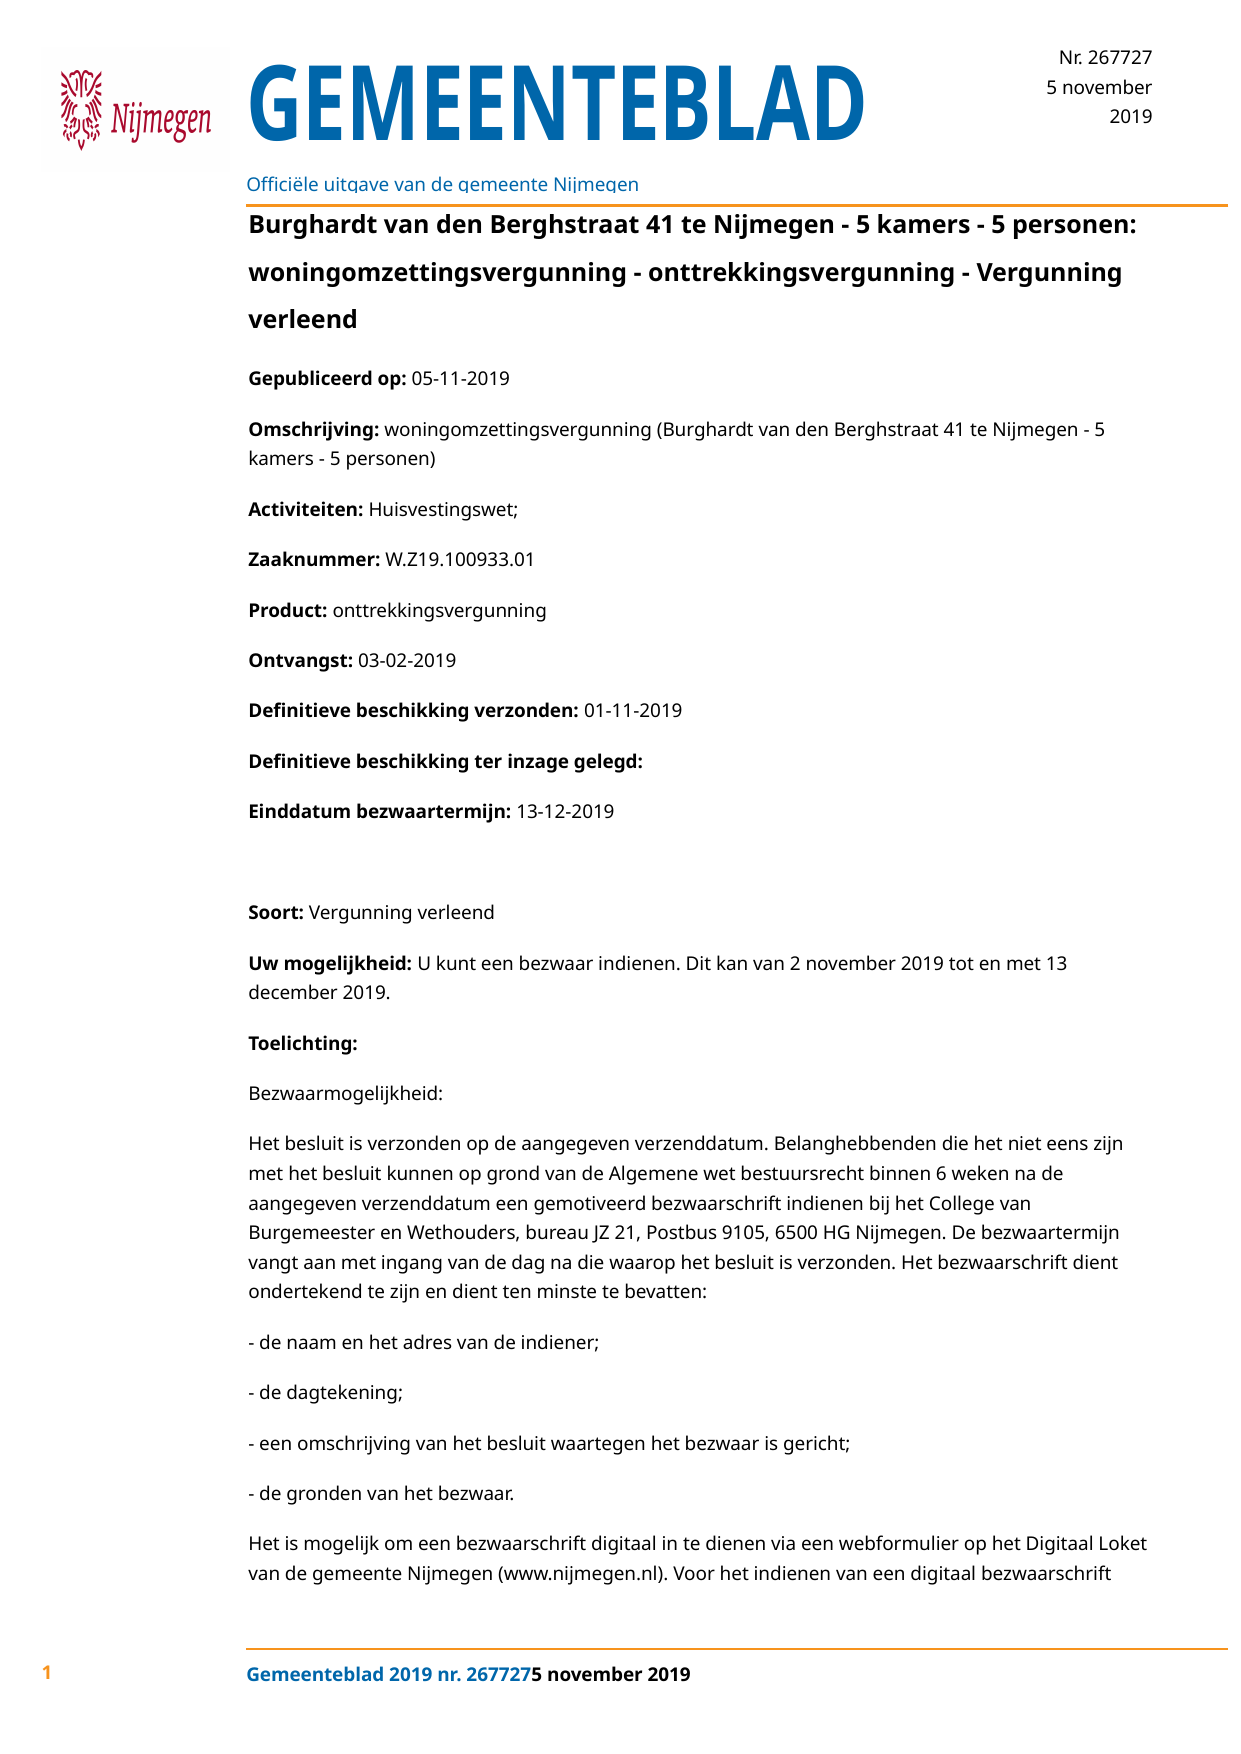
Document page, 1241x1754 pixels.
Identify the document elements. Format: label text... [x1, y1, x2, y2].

text - een omschrijving van het besluit waartegen het bezwaar is gericht; [248, 1430, 1152, 1455]
text Definitieve beschikking verzonden: 01-11-2019 [248, 698, 1152, 723]
text Omschrijving: woningomzettingsvergunning (Burghardt van den Berghstraat 41 te Nijmegen - 5 kamers - 5 personen) [248, 416, 1152, 471]
text Uw mogelijkheid: U kunt een bezwaar indienen. Dit kan van 2 november 2019 tot en met 13 december 2019. [248, 950, 1152, 1005]
text Ontvangst: 03-02-2019 [248, 647, 1152, 673]
text Soort: Vergunning verleend [248, 899, 1152, 925]
text Gepubliceerd op: 05-11-2019 [248, 366, 1152, 391]
text - de gronden van het bezwaar. [248, 1480, 1152, 1506]
text Definitieve beschikking ter inzage gelegd: [248, 748, 1152, 774]
text Het is mogelijk om een bezwaarschrift digitaal in te dienen via een webformulier op het Digitaal Loket van de gemeente Nijmegen (www.nijmegen.nl). Voor het indienen van een digitaal bezwaarschrift [248, 1531, 1152, 1586]
text Toelichting: [248, 1030, 1152, 1055]
text Product: onttrekkingsvergunning [248, 597, 1152, 622]
text - de naam en het adres van de indiener; [248, 1329, 1152, 1354]
text Het besluit is verzonden op de aangegeven verzenddatum. Belanghebbenden die het niet eens zijn met het besluit kunnen op grond van de Algemene wet bestuursrecht binnen 6 weken na de aangegeven verzenddatum een gemotiveerd bezwaarschrift indienen bij het College van Burgemeester en Wethouders, bureau JZ 21, Postbus 9105, 6500 HG Nijmegen. De bezwaartermijn vangt aan met ingang van de dag na die waarop het besluit is verzonden. Het bezwaarschrift dient ondertekend te zijn en dient ten minste te bevatten: [248, 1131, 1152, 1304]
picture [41, 47, 231, 172]
text - de dagtekening; [248, 1379, 1152, 1405]
text Burghardt van den Berghstraat 41 te Nijmegen - 5 kamers - 5 personen: woningomzettingsvergunning - onttrekkingsvergunning - Vergunning verleend [248, 207, 1152, 336]
text Bezwaarmogelijkheid: [248, 1080, 1152, 1106]
text Activiteiten: Huisvestingswet; [248, 496, 1152, 522]
text Zaaknummer: W.Z19.100933.01 [248, 546, 1152, 572]
text Einddatum bezwaartermijn: 13-12-2019 [248, 798, 1152, 824]
